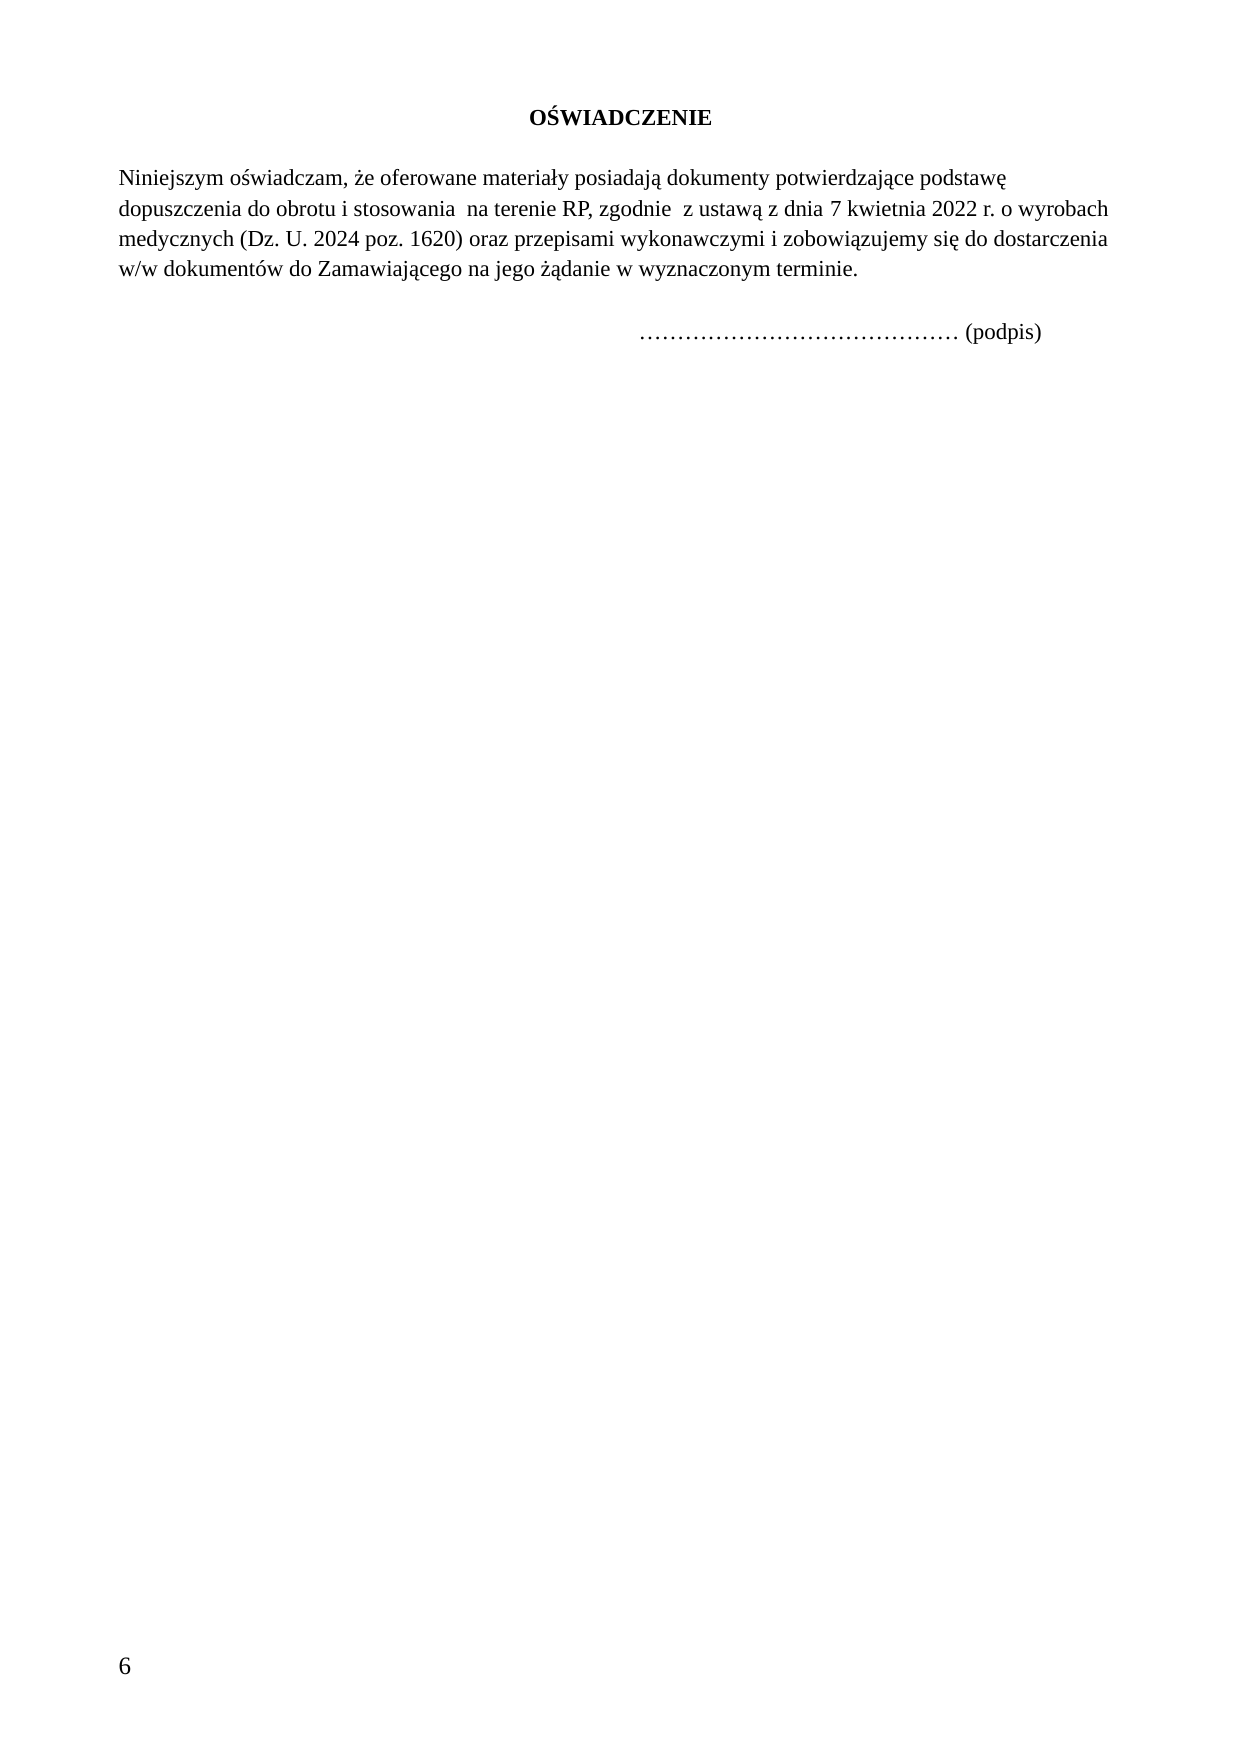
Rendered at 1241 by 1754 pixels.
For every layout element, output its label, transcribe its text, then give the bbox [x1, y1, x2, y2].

text …………………………………… (podpis) [118, 318, 1123, 344]
text Niniejszym oświadczam, że oferowane materiały posiadają dokumenty potwierdzające podstawę dopuszczenia do obrotu i stosowania na terenie RP, zgodnie z ustawą z dnia 7 kwietnia 2022 r. o wyrobach medycznych (Dz. U. 2024 poz. 1620) oraz przepisami wykonawczymi i zobowiązujemy się do dostarczenia w/w dokumentów do Zamawiającego na jego żądanie w wyznaczonym terminie. [118, 164, 1123, 281]
subtitle OŚWIADCZENIE [118, 104, 1123, 130]
